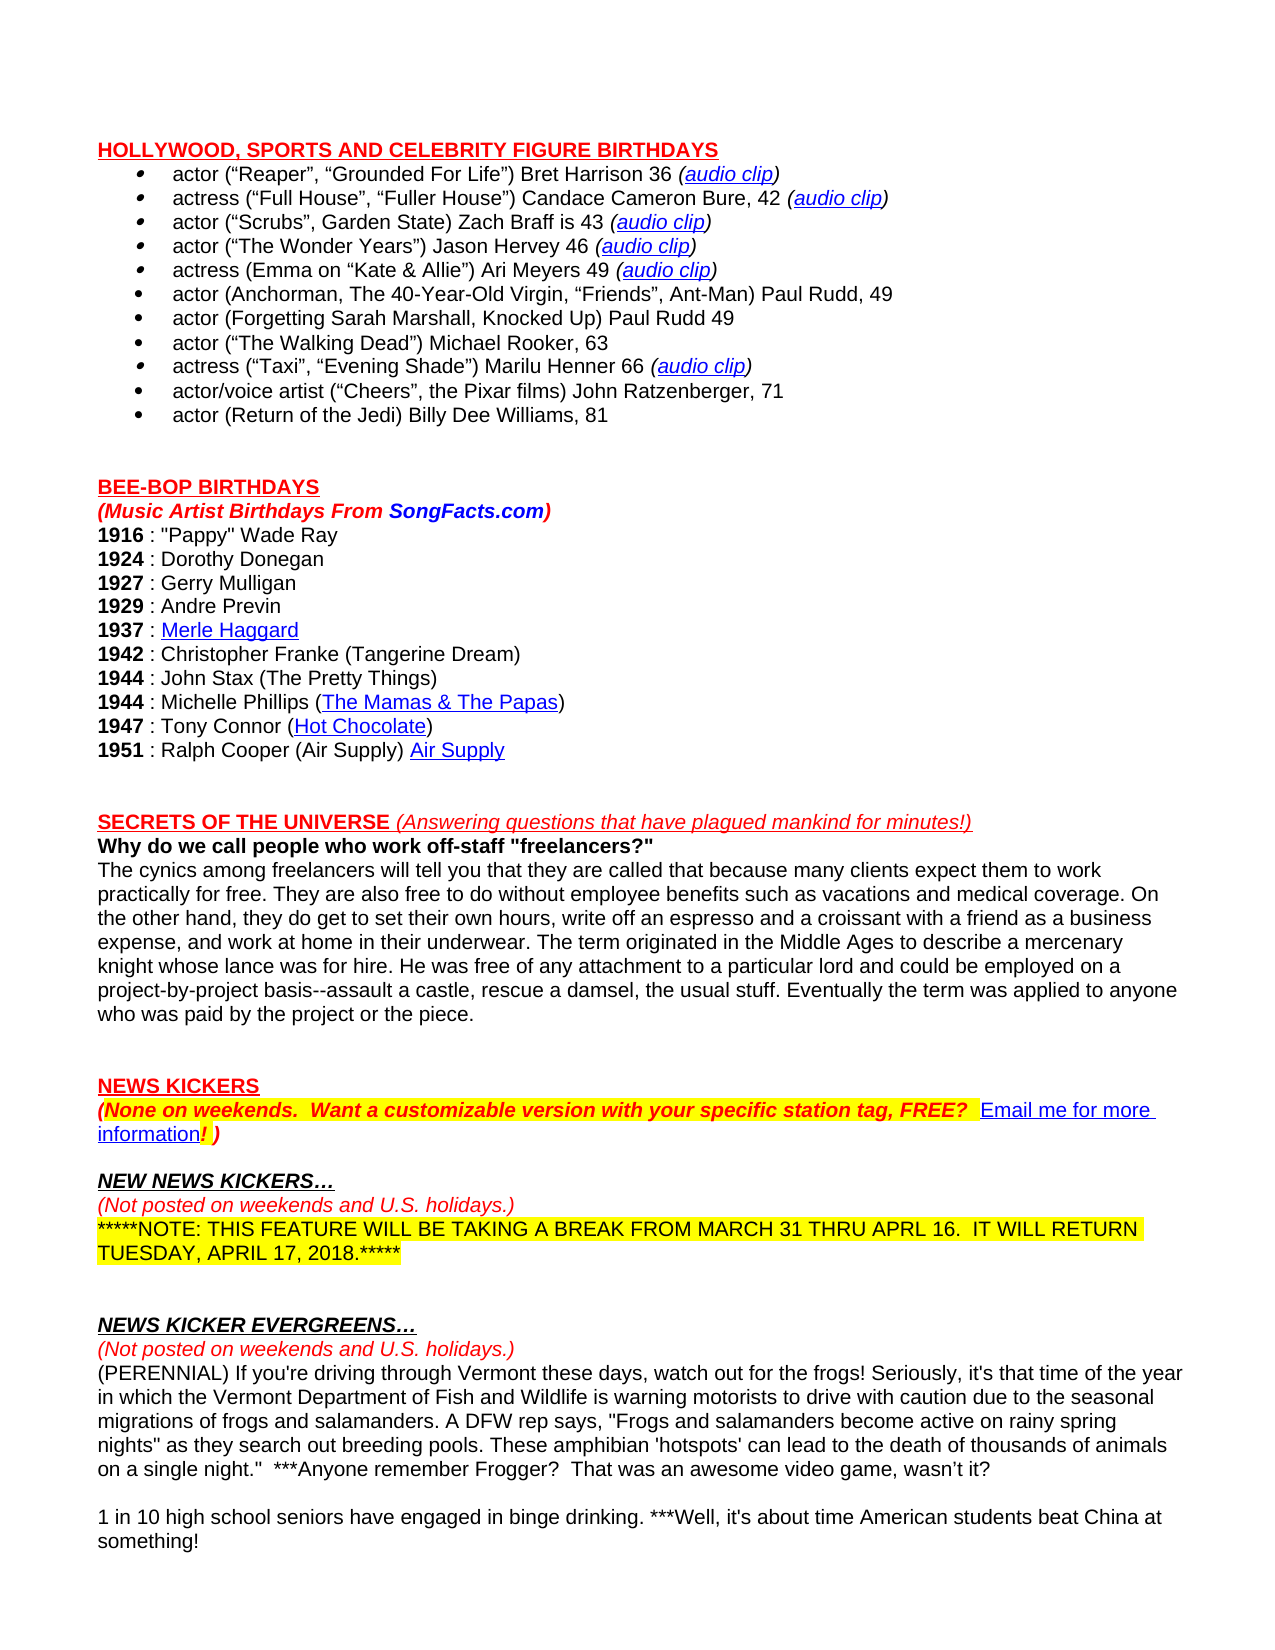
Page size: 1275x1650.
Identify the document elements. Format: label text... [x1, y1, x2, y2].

text NEWS KICKERS [97, 1073, 1185, 1097]
text (None on weekends. Want a customizable version with your specific station tag, FREE? Email me for more information! ) [97, 1097, 1185, 1145]
text 1 in 10 high school seniors have engaged in binge drinking. ***Well, it's about time American students beat China at something! [97, 1505, 1185, 1553]
list actor (“Scrubs”, Garden State) Zach Braff is 43 (audio clip) [135, 210, 1185, 234]
text (Music Artist Birthdays From SongFacts.com) [97, 498, 1185, 522]
list actor (“The Wonder Years”) Jason Hervey 46 (audio clip) [135, 234, 1185, 258]
text (PERENNIAL) If you're driving through Vermont these days, watch out for the frogs! Seriously, it's that time of the year in which the Vermont Department of Fish and Wildlife is warning motorists to drive with caution due to the seasonal migrations of frogs and salamanders. A DFW rep says, "Frogs and salamanders become active on rainy spring nights" as they search out breeding pools. These amphibian 'hotspots' can lead to the death of thousands of animals on a single night." ***Anyone remember Frogger? That was an awesome video game, wasn’t it? [97, 1361, 1185, 1481]
text 1927 : Gerry Mulligan [97, 570, 1185, 594]
text 1937 : Merle Haggard [97, 618, 1185, 642]
text NEWS KICKER EVERGREENS… [97, 1313, 1185, 1337]
list actor (Return of the Jedi) Billy Dee Williams, 81 [135, 402, 1185, 427]
text Why do we call people who work off-staff "freelancers?" [97, 834, 1185, 858]
text 1929 : Andre Previn [97, 594, 1185, 618]
list actor (Anchorman, The 40-Year-Old Virgin, “Friends”, Ant-Man) Paul Rudd, 49 [135, 282, 1185, 306]
list actress (Emma on “Kate & Allie”) Ari Meyers 49 (audio clip) [135, 258, 1185, 282]
text BEE-BOP BIRTHDAYS [97, 474, 1185, 498]
text 1916 : "Pappy" Wade Ray [97, 522, 1185, 546]
text NEW NEWS KICKERS… [97, 1169, 1185, 1193]
text HOLLYWOOD, SPORTS AND CELEBRITY FIGURE BIRTHDAYS [97, 138, 1185, 162]
text 1951 : Ralph Cooper (Air Supply) Air Supply [97, 738, 1185, 762]
text 1944 : John Stax (The Pretty Things) [97, 666, 1185, 690]
text *****NOTE: THIS FEATURE WILL BE TAKING A BREAK FROM MARCH 31 THRU APRL 16. IT WILL RETURN TUESDAY, APRIL 17, 2018.***** [97, 1217, 1185, 1265]
list actor (Forgetting Sarah Marshall, Knocked Up) Paul Rudd 49 [135, 306, 1185, 330]
subtitle (Not posted on weekends and U.S. holidays.) [97, 1193, 1185, 1217]
list actress (“Full House”, “Fuller House”) Candace Cameron Bure, 42 (audio clip) [135, 186, 1185, 210]
list actor (“Reaper”, “Grounded For Life”) Bret Harrison 36 (audio clip) [135, 162, 1185, 186]
text SECRETS OF THE UNIVERSE (Answering questions that have plagued mankind for minutes!) [97, 810, 1185, 834]
text The cynics among freelancers will tell you that they are called that because many clients expect them to work practically for free. They are also free to do without employee benefits such as vacations and medical coverage. On the other hand, they do get to set their own hours, write off an espresso and a croissant with a friend as a business expense, and work at home in their underwear. The term originated in the Middle Ages to describe a mercenary knight whose lance was for hire. He was free of any attachment to a particular lord and could be employed on a project-by-project basis--assault a castle, rescue a damsel, the usual stuff. Eventually the term was applied to anyone who was paid by the project or the piece. [97, 858, 1185, 1026]
list actor (“The Walking Dead”) Michael Rooker, 63 [135, 330, 1185, 354]
list actor/voice artist (“Cheers”, the Pixar films) John Ratzenberger, 71 [135, 378, 1185, 402]
text 1924 : Dorothy Donegan [97, 546, 1185, 570]
text 1947 : Tony Connor (Hot Chocolate) [97, 714, 1185, 738]
text 1942 : Christopher Franke (Tangerine Dream) [97, 642, 1185, 666]
text 1944 : Michelle Phillips (The Mamas & The Papas) [97, 690, 1185, 714]
subtitle (Not posted on weekends and U.S. holidays.) [97, 1337, 1185, 1361]
list actress (“Taxi”, “Evening Shade”) Marilu Henner 66 (audio clip) [135, 354, 1185, 378]
